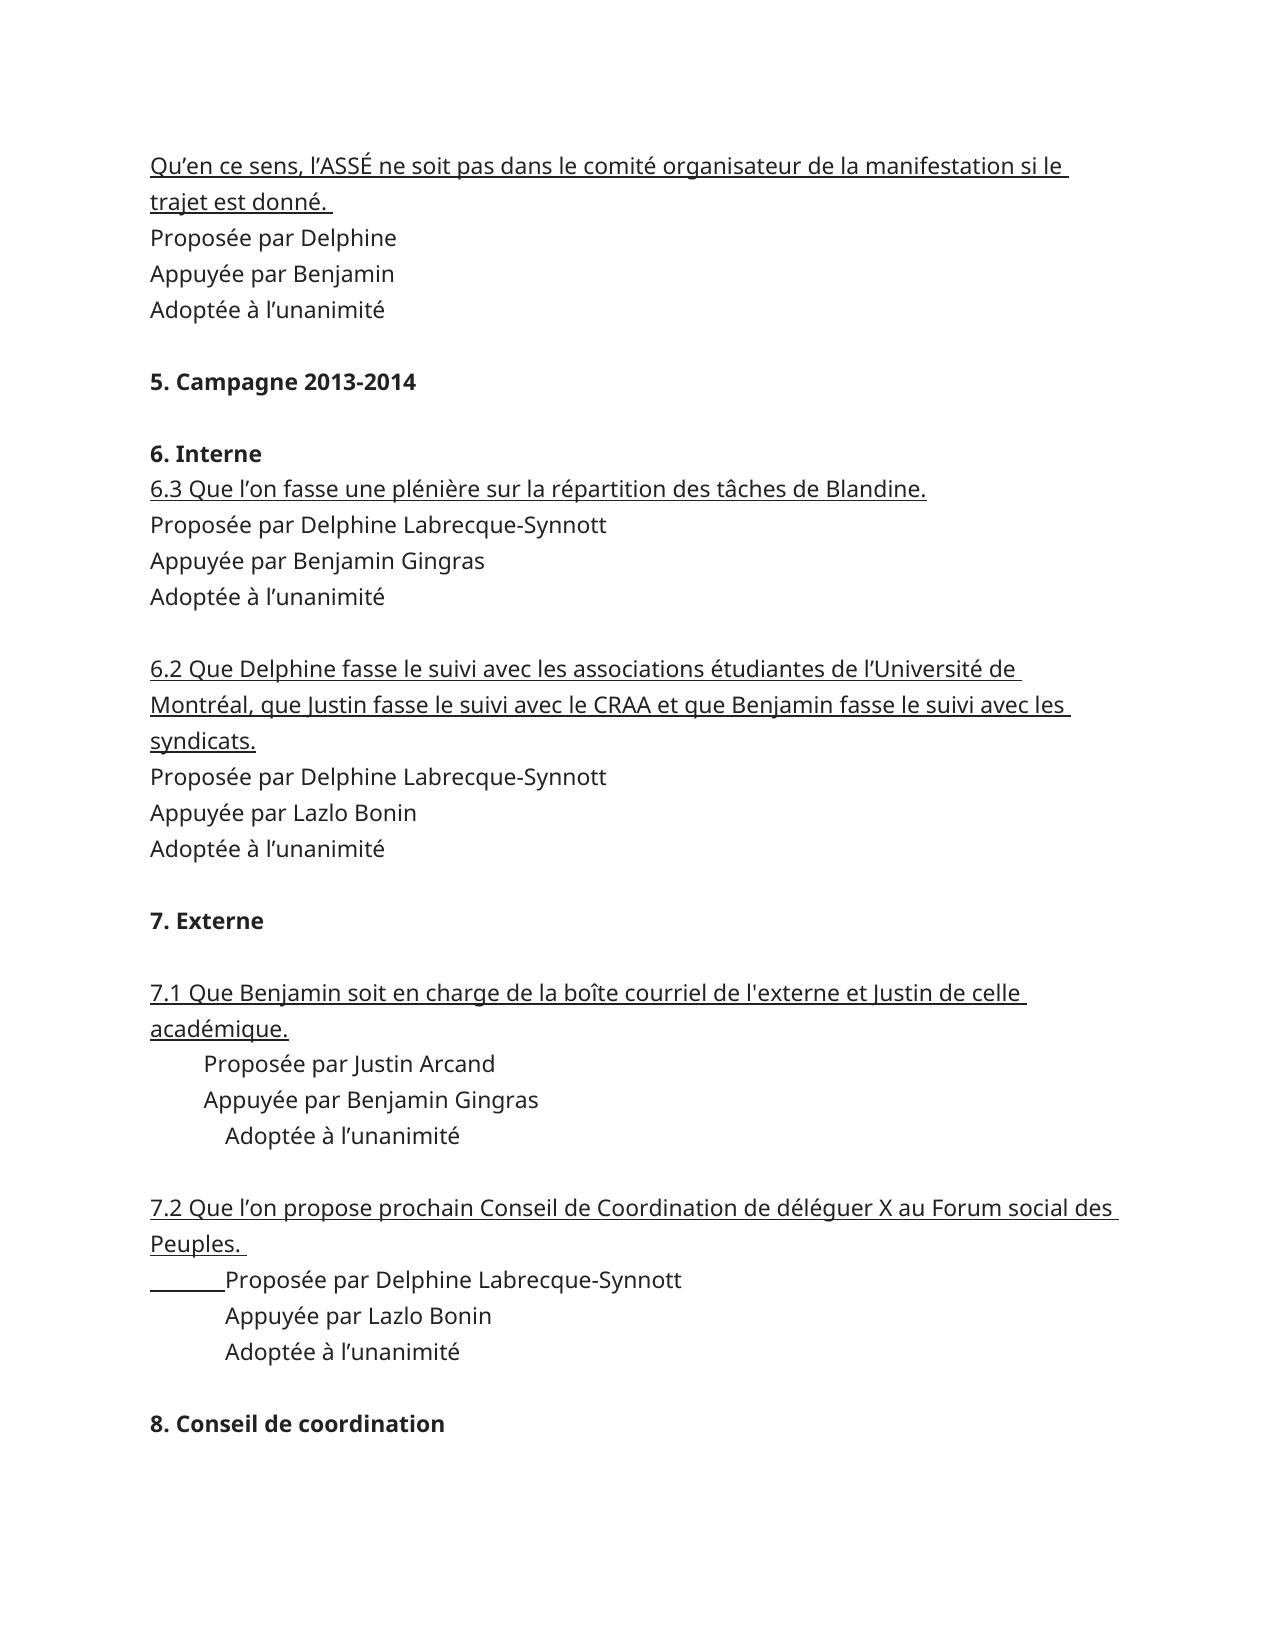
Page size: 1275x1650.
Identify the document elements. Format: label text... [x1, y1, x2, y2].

text Adoptée à l’unanimité [225, 1336, 1125, 1367]
text 6.2 Que Delphine fasse le suivi avec les associations étudiantes de l’Université de Montréal, que Justin fasse le suivi avec le CRAA et que Benjamin fasse le suivi avec les syndicats. [150, 653, 1125, 756]
text Proposée par Delphine [150, 222, 1125, 253]
text Appuyée par Lazlo Bonin [150, 797, 1125, 828]
text 7.2 Que l’on propose prochain Conseil de Coordination de déléguer X au Forum social des Peuples. [150, 1192, 1125, 1259]
text Appuyée par Lazlo Bonin [150, 1300, 1125, 1331]
text 6. Interne [150, 437, 1125, 469]
text 5. Campagne 2013-2014 [150, 366, 1125, 397]
text 7.1 Que Benjamin soit en charge de la boîte courriel de l'externe et Justin de celle académique. [150, 977, 1125, 1044]
text 7. Externe [150, 905, 1125, 936]
text Proposée par Justin Arcand [150, 1048, 1125, 1080]
text Proposée par Delphine Labrecque-Synnott [150, 761, 1125, 792]
text Adoptée à l’unanimité [150, 1120, 1125, 1152]
text Adoptée à l’unanimité [150, 833, 1125, 864]
text 8. Conseil de coordination [150, 1408, 1125, 1439]
text Appuyée par Benjamin [150, 258, 1125, 289]
text 6.3 Que l’on fasse une plénière sur la répartition des tâches de Blandine. [150, 473, 1125, 505]
text Proposée par Delphine Labrecque-Synnott [150, 509, 1125, 541]
text Proposée par Delphine Labrecque-Synnott [150, 1264, 1125, 1295]
text Adoptée à l’unanimité [150, 581, 1125, 612]
text Qu’en ce sens, l’ASSÉ ne soit pas dans le comité organisateur de la manifestation si le trajet est donné. [150, 150, 1125, 217]
text Adoptée à l’unanimité [150, 294, 1125, 325]
text Appuyée par Benjamin Gingras [150, 545, 1125, 577]
text Appuyée par Benjamin Gingras [150, 1084, 1125, 1116]
